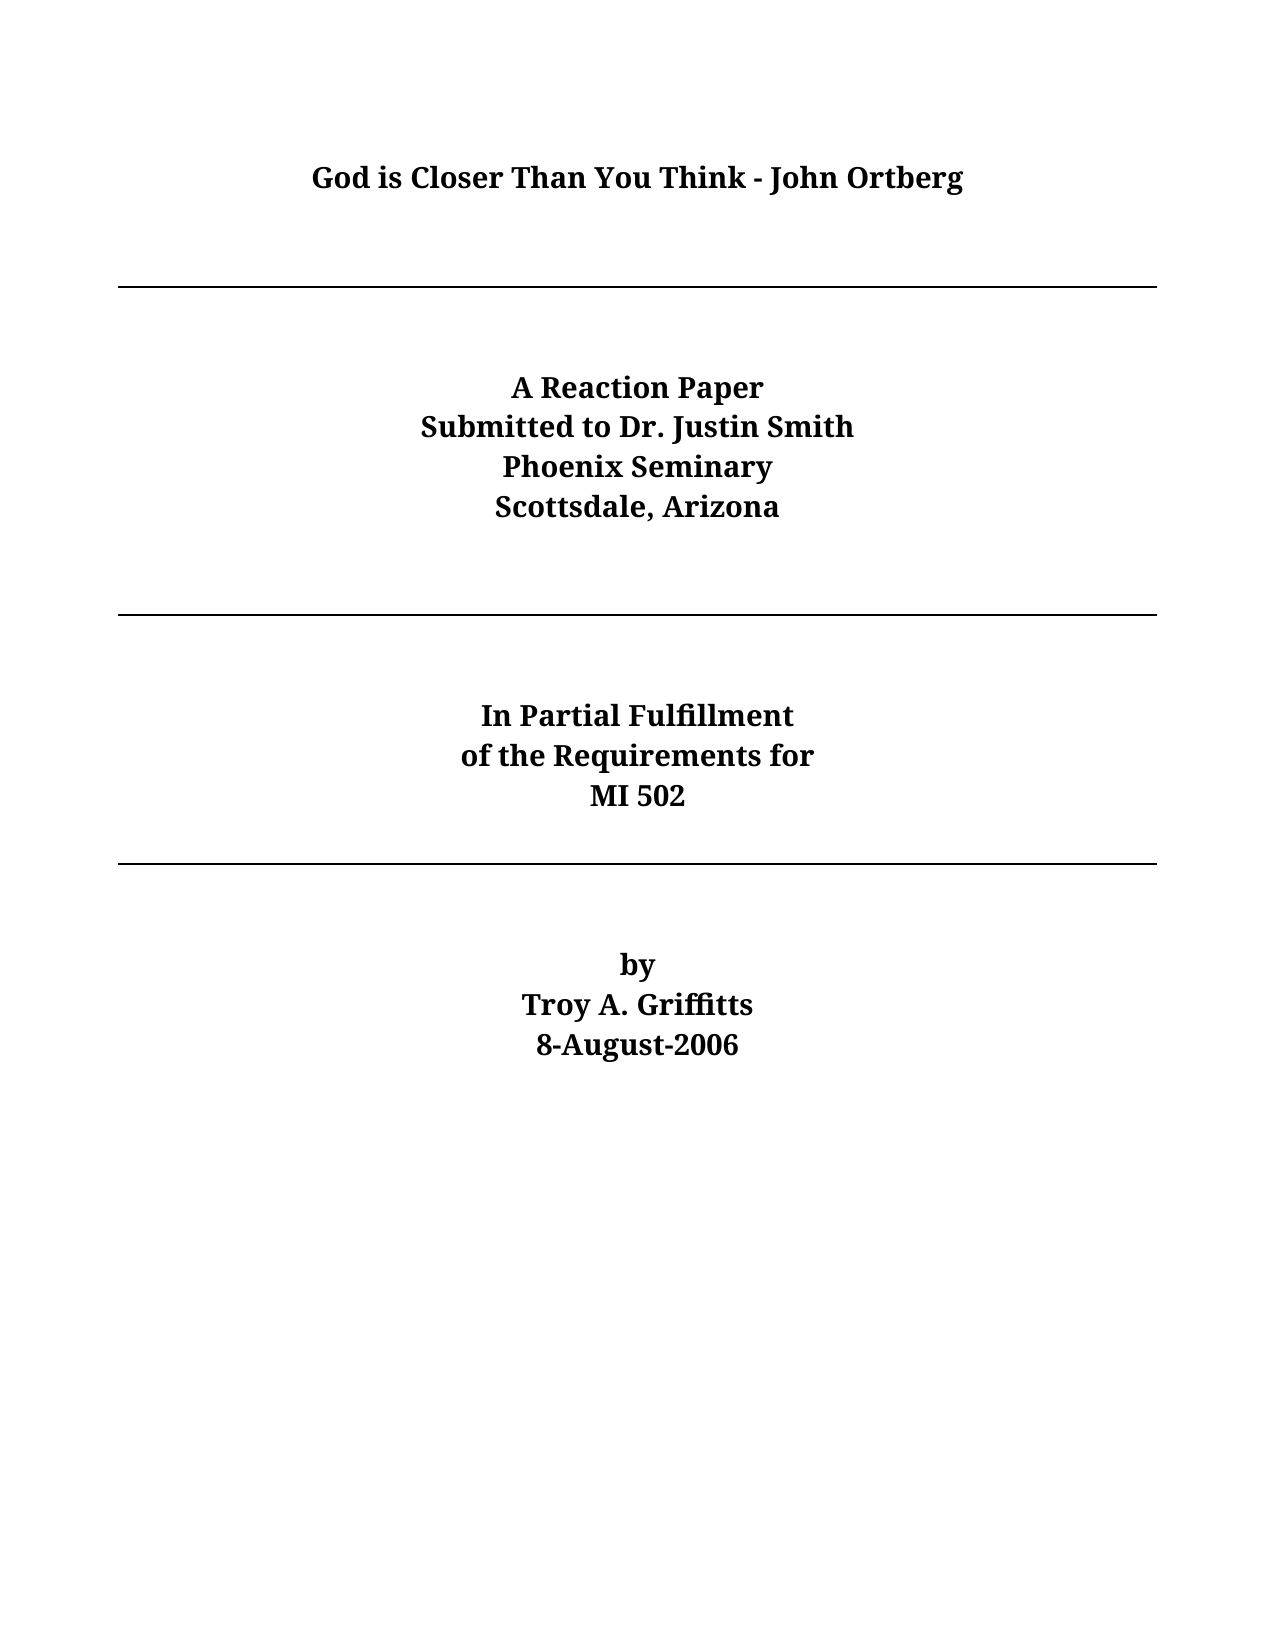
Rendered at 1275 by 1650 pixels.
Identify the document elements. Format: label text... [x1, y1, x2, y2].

text Phoenix Seminary [118, 446, 1157, 486]
text A Reaction Paper [118, 367, 1157, 407]
text 8-August-2006 [118, 1024, 1157, 1063]
text MI 502 [118, 775, 1157, 814]
text by [118, 944, 1157, 984]
text God is Closer Than You Think - John Ortberg [118, 158, 1157, 197]
text Scottsdale, Arizona [118, 486, 1157, 526]
text Troy A. Griffitts [118, 984, 1157, 1024]
text of the Requirements for [118, 735, 1157, 775]
text In Partial Fulfillment [118, 695, 1157, 735]
text Submitted to Dr. Justin Smith [118, 407, 1157, 446]
